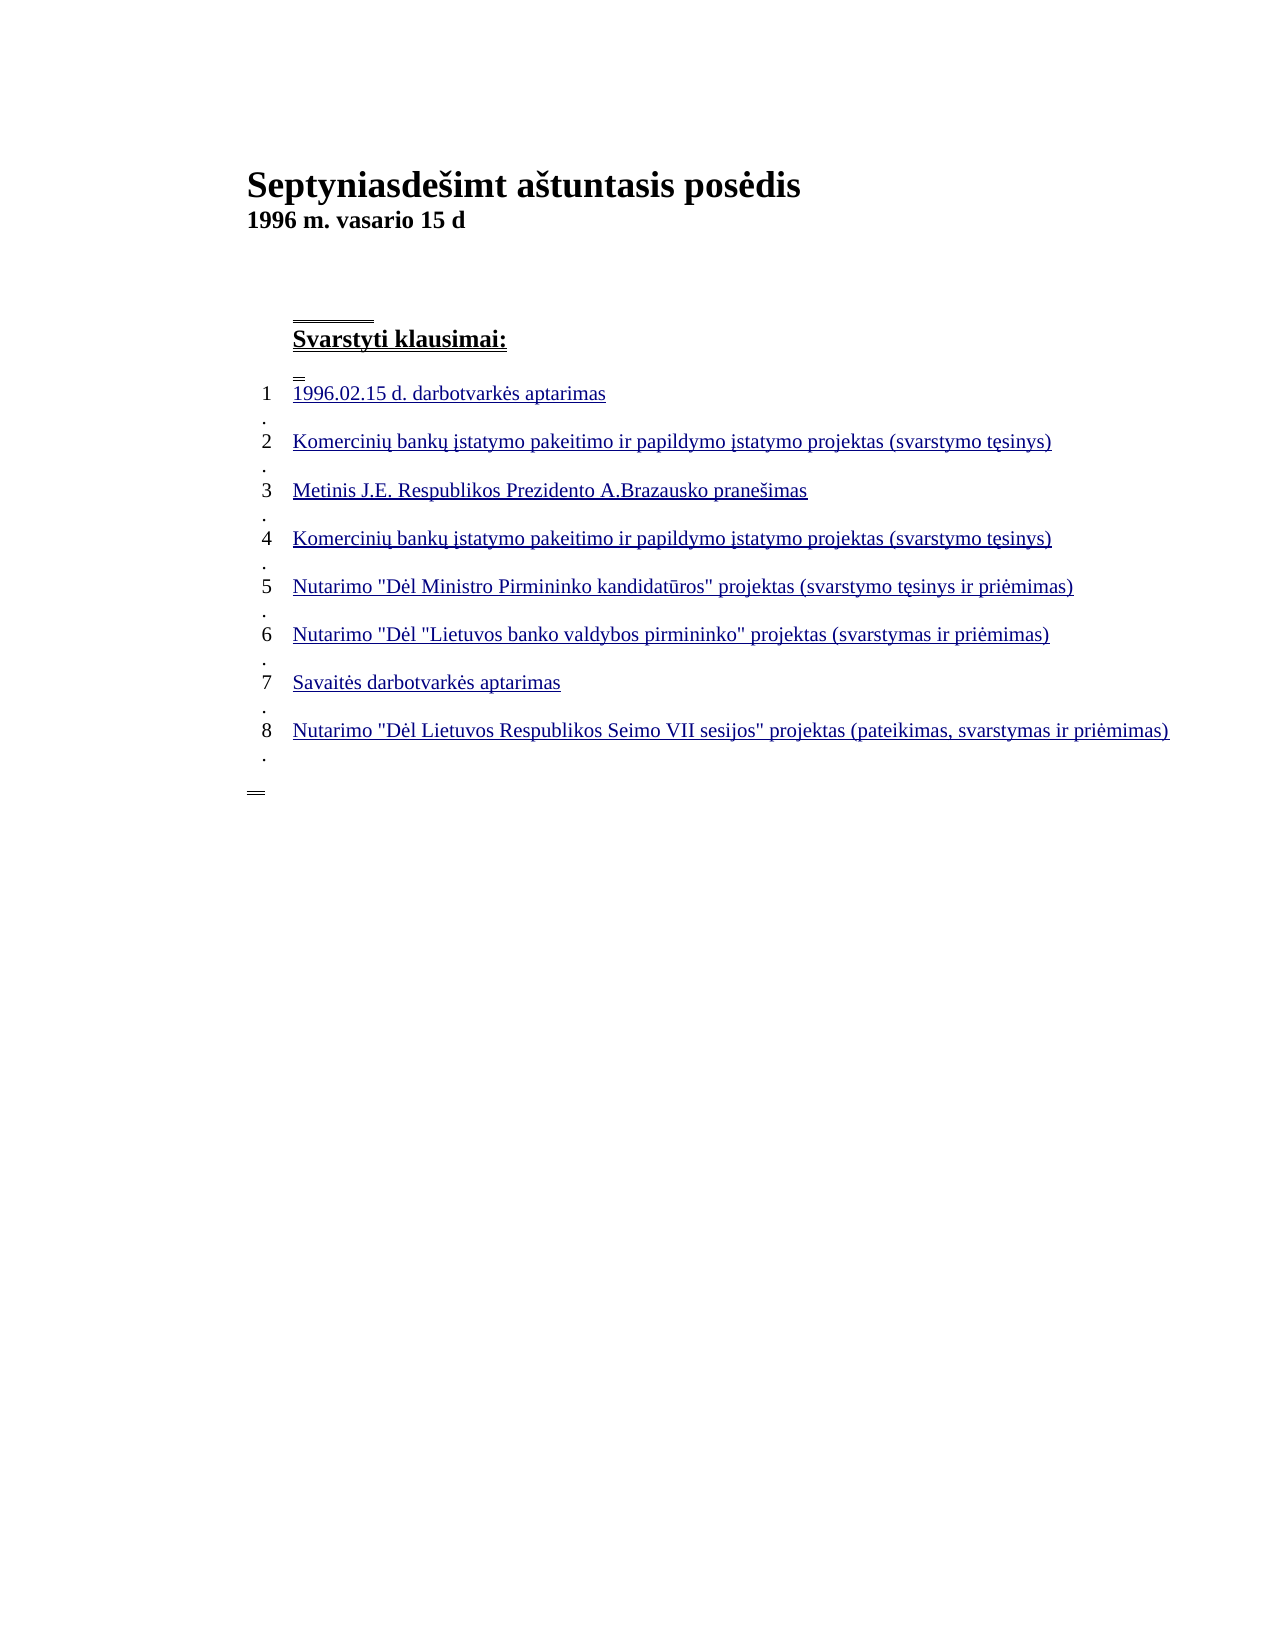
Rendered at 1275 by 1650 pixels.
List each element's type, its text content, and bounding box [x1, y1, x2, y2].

table_cell [188, 718, 273, 766]
table_cell [188, 526, 273, 574]
table_header [188, 295, 273, 381]
table_cell Nutarimo "Dėl Ministro Pirmininko kandidatūros" projektas (svarstymo tęsinys ir priėmimas) [273, 574, 1262, 622]
table_cell [188, 429, 273, 477]
table_cell [188, 381, 273, 429]
table_cell 1996.02.15 d. darbotvarkės aptarimas [273, 381, 1262, 429]
table_cell Komercinių bankų įstatymo pakeitimo ir papildymo įstatymo projektas (svarstymo tęsinys) [273, 429, 1262, 477]
table_cell [188, 622, 273, 670]
table_cell Nutarimo "Dėl "Lietuvos banko valdybos pirmininko" projektas (svarstymas ir priėmimas) [273, 622, 1262, 670]
table_cell [188, 478, 273, 526]
table_cell [188, 574, 273, 622]
table_cell Komercinių bankų įstatymo pakeitimo ir papildymo įstatymo projektas (svarstymo tęsinys) [273, 526, 1262, 574]
table_cell Nutarimo "Dėl Lietuvos Respublikos Seimo VII sesijos" projektas (pateikimas, svarstymas ir priėmimas) [273, 718, 1262, 766]
table_cell Metinis J.E. Respublikos Prezidento A.Brazausko pranešimas [273, 478, 1262, 526]
table_cell Savaitės darbotvarkės aptarimas [273, 670, 1262, 718]
text Septyniasdešimt aštuntasis posėdis 1996 m. vasario 15 d [247, 162, 1087, 234]
table_cell [188, 670, 273, 718]
table_header Svarstyti klausimai: [273, 295, 1262, 381]
